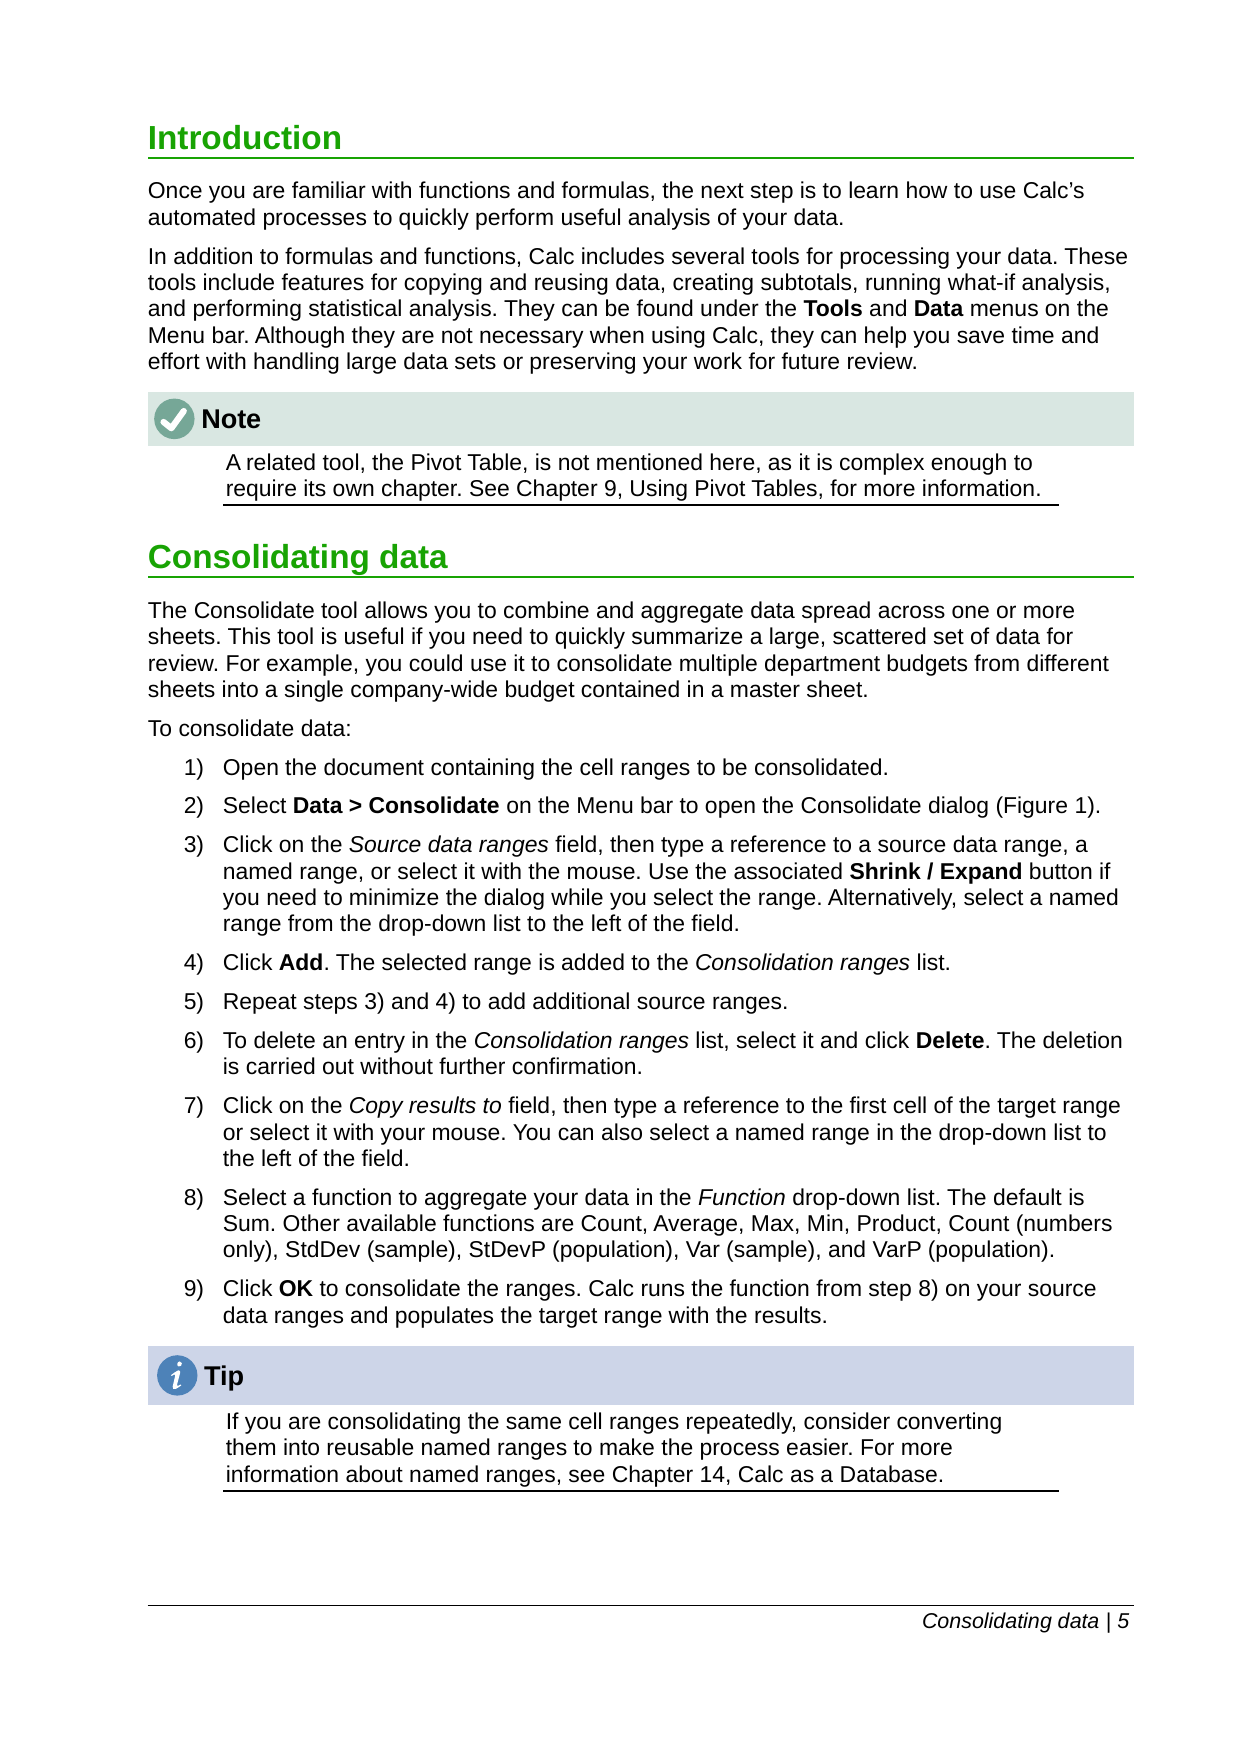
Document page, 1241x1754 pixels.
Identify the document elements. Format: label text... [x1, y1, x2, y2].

text In addition to formulas and functions, Calc includes several tools for processing your data. These tools include features for copying and reusing data, creating subtotals, running what-if analysis, and performing statistical analysis. They can be found under the Tools and Data menus on the Menu bar. Although they are not necessary when using Calc, they can help you save time and effort with handling large data sets or preserving your work for future review. [148, 243, 1134, 374]
subtitle Note [148, 392, 1134, 446]
text To consolidate data: [148, 715, 1134, 741]
list Repeat steps 3) and 4) to add additional source ranges. [204, 988, 1134, 1014]
list Click on the Copy results to field, then type a reference to the first cell of the target range or select it with your mouse. You can also select a named range in the drop-down list to the left of the field. [204, 1092, 1134, 1171]
list Select Data > Consolidate on the Menu bar to open the Consolidate dialog (Figure 1). [204, 792, 1134, 819]
subtitle Introduction [148, 118, 1134, 157]
text Once you are familiar with functions and formulas, the next step is to learn how to use Calc’s automated processes to quickly perform useful analysis of your data. [148, 177, 1134, 230]
text A related tool, the Pivot Table, is not mentioned here, as it is complex enough to require its own chapter. See Chapter 9, Using Pivot Tables, for more information. [223, 446, 1059, 504]
list To delete an entry in the Consolidation ranges list, select it and click Delete. The deletion is carried out without further confirmation. [204, 1027, 1134, 1080]
list Open the document containing the cell ranges to be consolidated. [204, 754, 1134, 780]
list Click Add. The selected range is added to the Consolidation ranges list. [204, 949, 1134, 976]
text If you are consolidating the same cell ranges repeatedly, consider converting them into reusable named ranges to make the process easier. For more information about named ranges, see Chapter 14, Calc as a Database. [223, 1405, 1059, 1490]
text The Consolidate tool allows you to combine and aggregate data spread across one or more sheets. This tool is useful if you need to quickly summarize a large, scattered set of data for review. For example, you could use it to consolidate multiple department budgets from different sheets into a single company-wide budget contained in a master sheet. [148, 597, 1134, 702]
list Click on the Source data ranges field, then type a reference to a source data range, a named range, or select it with the mouse. Use the associated Shrink / Expand button if you need to minimize the dialog while you select the range. Alternatively, select a named range from the drop-down list to the left of the field. [204, 831, 1134, 937]
subtitle Tip [148, 1346, 1134, 1405]
subtitle Consolidating data [148, 538, 1134, 576]
list Select a function to aggregate your data in the Function drop-down list. The default is Sum. Other available functions are Count, Average, Max, Min, Product, Count (numbers only), StdDev (sample), StDevP (population), Var (sample), and VarP (population). [204, 1184, 1134, 1263]
list Click OK to consolidate the ranges. Calc runs the function from step 8) on your source data ranges and populates the target range with the results. [204, 1275, 1134, 1328]
